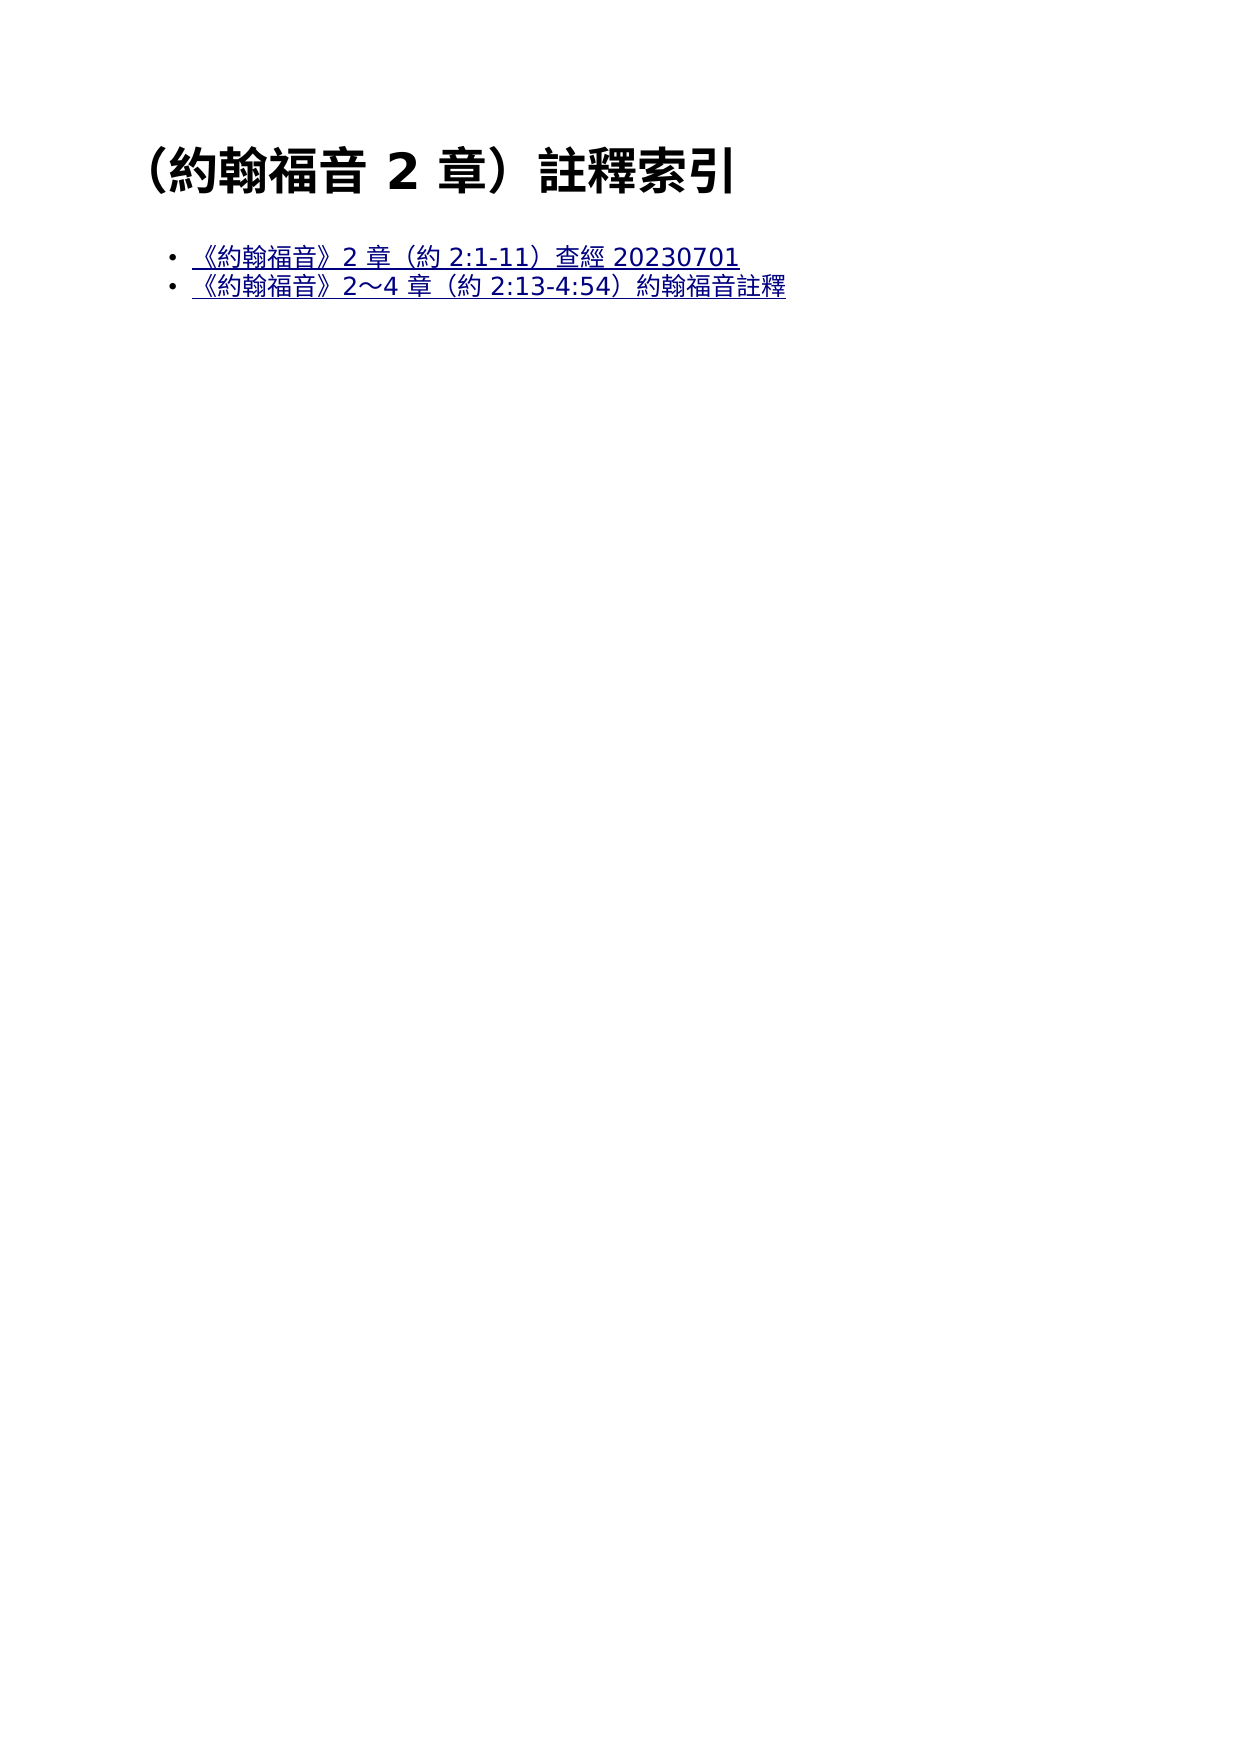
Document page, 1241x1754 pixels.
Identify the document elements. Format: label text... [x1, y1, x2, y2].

list 《約翰福音》2 章（約 2:1-11）查經 20230701 [177, 243, 1122, 272]
subtitle （約翰福音 2 章）註釋索引 [118, 143, 1122, 201]
list 《約翰福音》2～4 章（約 2:13-4:54）約翰福音註釋 [177, 272, 1122, 302]
